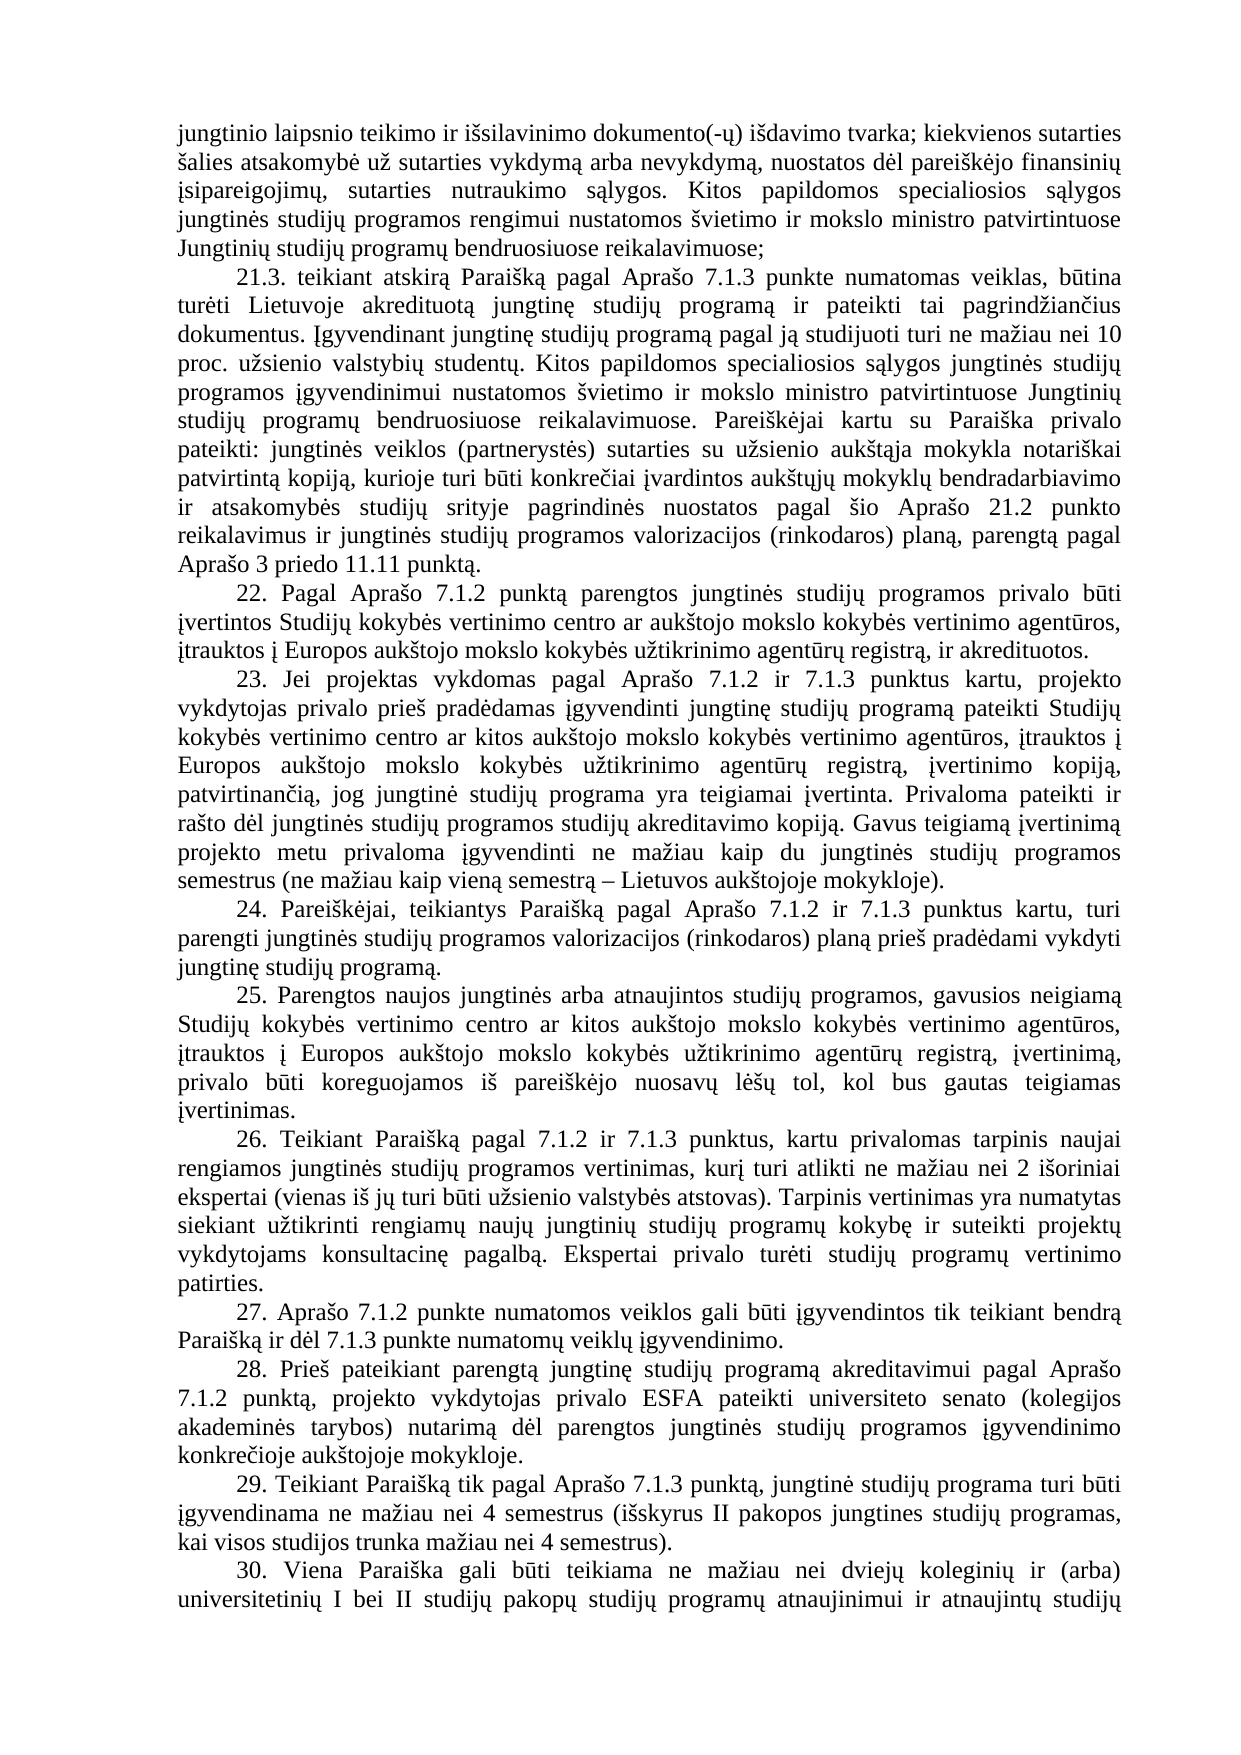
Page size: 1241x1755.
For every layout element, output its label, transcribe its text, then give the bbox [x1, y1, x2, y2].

text 23. Jei projektas vykdomas pagal Aprašo 7.1.2 ir 7.1.3 punktus kartu, projekto vykdytojas privalo prieš pradėdamas įgyvendinti jungtinę studijų programą pateikti Studijų kokybės vertinimo centro ar kitos aukštojo mokslo kokybės vertinimo agentūros, įtrauktos į Europos aukštojo mokslo kokybės užtikrinimo agentūrų registrą, įvertinimo kopiją, patvirtinančią, jog jungtinė studijų programa yra teigiamai įvertinta. Privaloma pateikti ir rašto dėl jungtinės studijų programos studijų akreditavimo kopiją. Gavus teigiamą įvertinimą projekto metu privaloma įgyvendinti ne mažiau kaip du jungtinės studijų programos semestrus (ne mažiau kaip vieną semestrą – Lietuvos aukštojoje mokykloje). [177, 664, 1122, 894]
text 26. Teikiant Paraišką pagal 7.1.2 ir 7.1.3 punktus, kartu privalomas tarpinis naujai rengiamos jungtinės studijų programos vertinimas, kurį turi atlikti ne mažiau nei 2 išoriniai ekspertai (vienas iš jų turi būti užsienio valstybės atstovas). Tarpinis vertinimas yra numatytas siekiant užtikrinti rengiamų naujų jungtinių studijų programų kokybę ir suteikti projektų vykdytojams konsultacinę pagalbą. Ekspertai privalo turėti studijų programų vertinimo patirties. [177, 1124, 1122, 1297]
text 21.3. teikiant atskirą Paraišką pagal Aprašo 7.1.3 punkte numatomas veiklas, būtina turėti Lietuvoje akredituotą jungtinę studijų programą ir pateikti tai pagrindžiančius dokumentus. Įgyvendinant jungtinę studijų programą pagal ją studijuoti turi ne mažiau nei 10 proc. užsienio valstybių studentų. Kitos papildomos specialiosios sąlygos jungtinės studijų programos įgyvendinimui nustatomos švietimo ir mokslo ministro patvirtintuose Jungtinių studijų programų bendruosiuose reikalavimuose. Pareiškėjai kartu su Paraiška privalo pateikti: jungtinės veiklos (partnerystės) sutarties su užsienio aukštąja mokykla notariškai patvirtintą kopiją, kurioje turi būti konkrečiai įvardintos aukštųjų mokyklų bendradarbiavimo ir atsakomybės studijų srityje pagrindinės nuostatos pagal šio Aprašo 21.2 punkto reikalavimus ir jungtinės studijų programos valorizacijos (rinkodaros) planą, parengtą pagal Aprašo 3 priedo 11.11 punktą. [177, 262, 1122, 578]
text 25. Parengtos naujos jungtinės arba atnaujintos studijų programos, gavusios neigiamą Studijų kokybės vertinimo centro ar kitos aukštojo mokslo kokybės vertinimo agentūros, įtrauktos į Europos aukštojo mokslo kokybės užtikrinimo agentūrų registrą, įvertinimą, privalo būti koreguojamos iš pareiškėjo nuosavų lėšų tol, kol bus gautas teigiamas įvertinimas. [177, 981, 1122, 1124]
text 22. Pagal Aprašo 7.1.2 punktą parengtos jungtinės studijų programos privalo būti įvertintos Studijų kokybės vertinimo centro ar aukštojo mokslo kokybės vertinimo agentūros, įtrauktos į Europos aukštojo mokslo kokybės užtikrinimo agentūrų registrą, ir akredituotos. [177, 578, 1122, 664]
text 30. Viena Paraiška gali būti teikiama ne mažiau nei dviejų koleginių ir (arba) universitetinių I bei II studijų pakopų studijų programų atnaujinimui ir atnaujintų studijų [177, 1556, 1122, 1613]
text 28. Prieš pateikiant parengtą jungtinę studijų programą akreditavimui pagal Aprašo 7.1.2 punktą, projekto vykdytojas privalo ESFA pateikti universiteto senato (kolegijos akademinės tarybos) nutarimą dėl parengtos jungtinės studijų programos įgyvendinimo konkrečioje aukštojoje mokykloje. [177, 1354, 1122, 1469]
text jungtinio laipsnio teikimo ir išsilavinimo dokumento(-ų) išdavimo tvarka; kiekvienos sutarties šalies atsakomybė už sutarties vykdymą arba nevykdymą, nuostatos dėl pareiškėjo finansinių įsipareigojimų, sutarties nutraukimo sąlygos. Kitos papildomos specialiosios sąlygos jungtinės studijų programos rengimui nustatomos švietimo ir mokslo ministro patvirtintuose Jungtinių studijų programų bendruosiuose reikalavimuose; [177, 118, 1122, 262]
text 24. Pareiškėjai, teikiantys Paraišką pagal Aprašo 7.1.2 ir 7.1.3 punktus kartu, turi parengti jungtinės studijų programos valorizacijos (rinkodaros) planą prieš pradėdami vykdyti jungtinę studijų programą. [177, 894, 1122, 981]
text 29. Teikiant Paraišką tik pagal Aprašo 7.1.3 punktą, jungtinė studijų programa turi būti įgyvendinama ne mažiau nei 4 semestrus (išskyrus II pakopos jungtines studijų programas, kai visos studijos trunka mažiau nei 4 semestrus). [177, 1469, 1122, 1556]
text 27. Aprašo 7.1.2 punkte numatomos veiklos gali būti įgyvendintos tik teikiant bendrą Paraišką ir dėl 7.1.3 punkte numatomų veiklų įgyvendinimo. [177, 1297, 1122, 1354]
